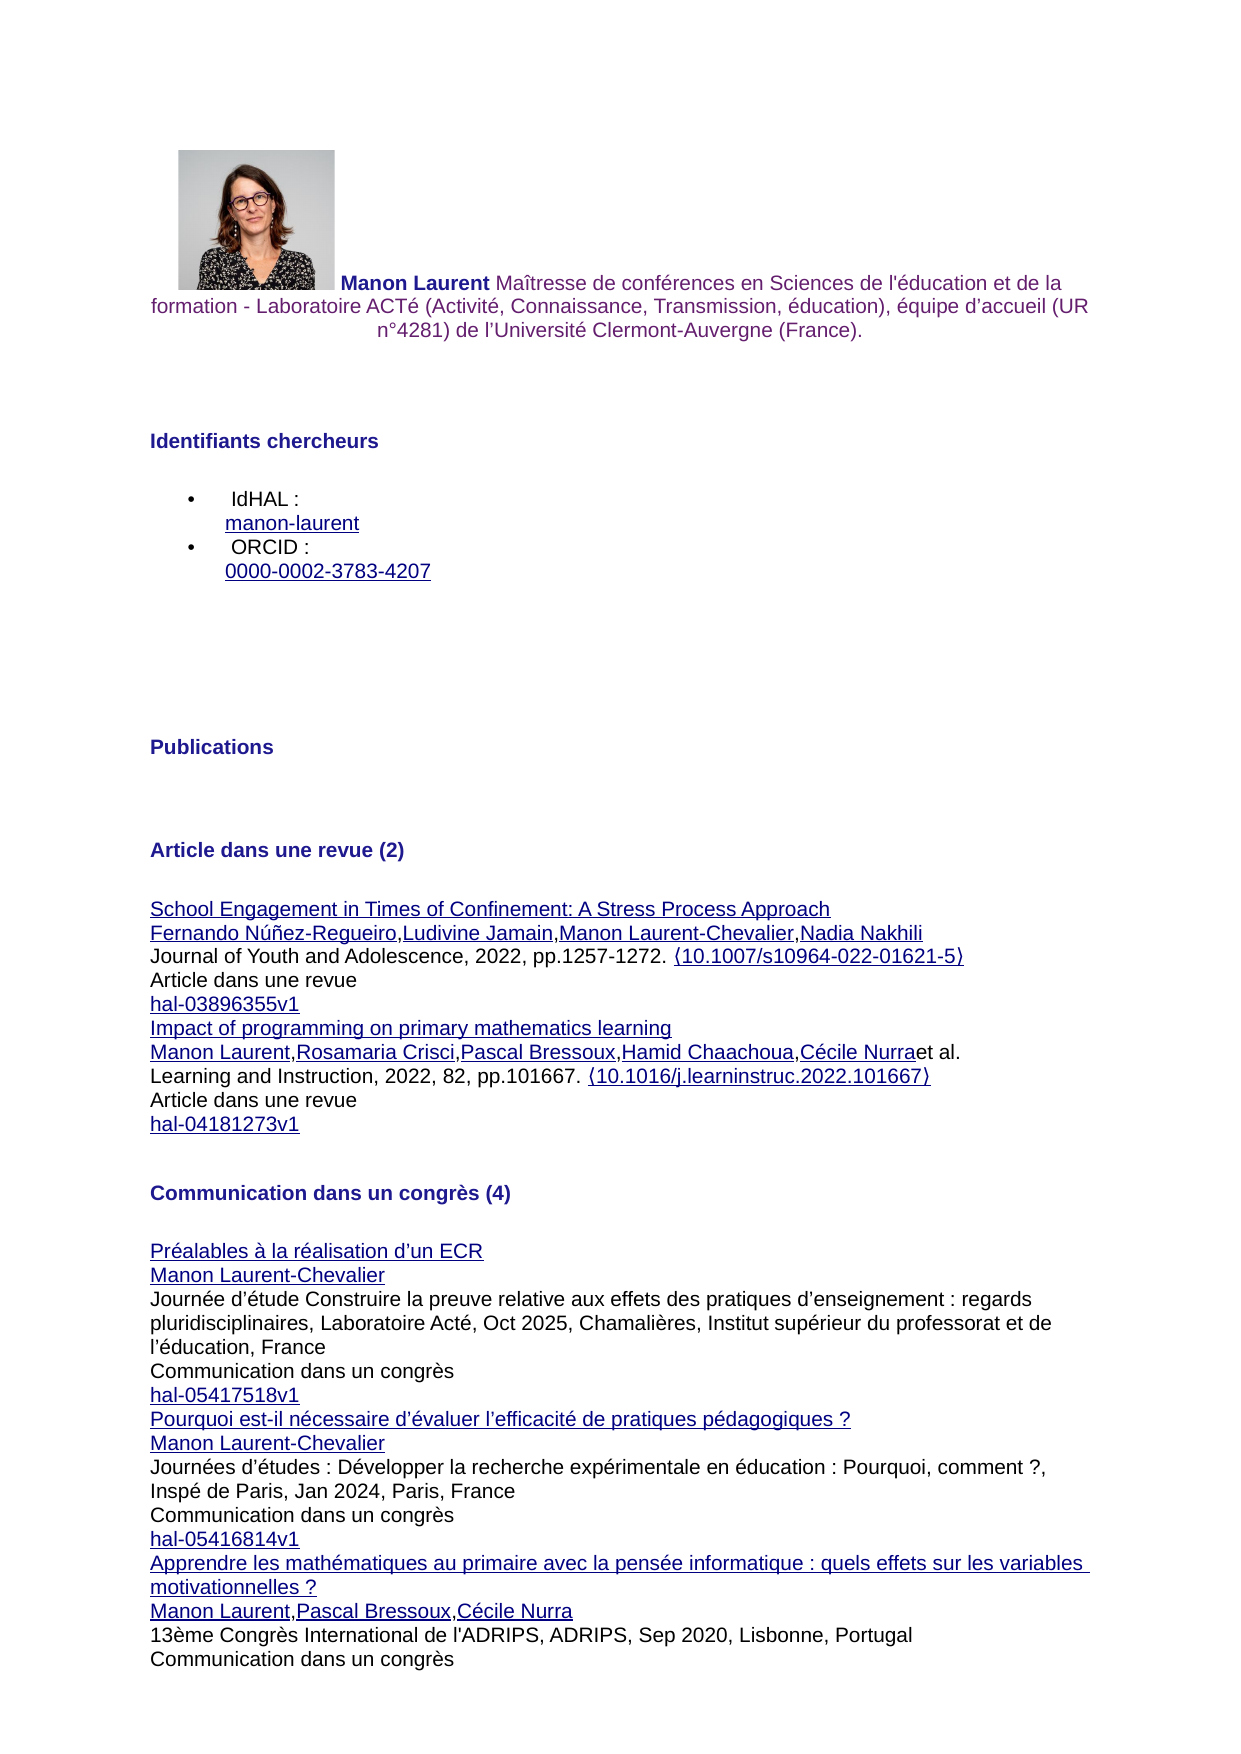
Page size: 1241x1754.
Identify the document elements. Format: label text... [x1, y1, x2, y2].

subtitle Manon Laurent Maîtresse de conférences en Sciences de l'éducation et de la formation - Laboratoire ACTé (Activité, Connaissance, Transmission, éducation), équipe d’accueil (UR n°4281) de l’Université Clermont-Auvergne (France). [150, 150, 1090, 342]
subtitle Publications [150, 735, 1090, 759]
picture [178, 150, 335, 290]
list IdHAL : [187, 487, 1090, 511]
list 0000-0002-3783-4207 [187, 559, 1090, 583]
table_cell Apprendre les mathématiques au primaire avec la pensée informatique : quels effets sur les variables [150, 1551, 1090, 1572]
subtitle Communication dans un congrès (4) [150, 1181, 1090, 1205]
subtitle Identifiants chercheurs [150, 429, 1090, 453]
table_header Préalables à la réalisation d’un ECR Manon Laurent-Chevalier Journée d’étude Construire la preuve relative aux effets des pratiques d’enseignement : regards pluridisciplinaires, Laboratoire Acté, Oct 2025, Chamalières, Institut supérieur du professorat et de l’éducation, France Communication dans un congrès hal-05417518v1 [150, 1239, 1090, 1407]
table_header School Engagement in Times of Confinement: A Stress Process Approach Fernando Núñez-Regueiro,Ludivine Jamain,Manon Laurent-Chevalier,Nadia Nakhili Journal of Youth and Adolescence, 2022, pp.1257-1272. ⟨10.1007/s10964-022-01621-5⟩ Article dans une revue hal-03896355v1 [150, 896, 1090, 1016]
table_cell motivationnelles ? Manon Laurent,Pascal Bressoux,Cécile Nurra 13ème Congrès International de l'ADRIPS, ADRIPS, Sep 2020, Lisbonne, Portugal Communication dans un congrès [150, 1573, 1090, 1670]
list manon-laurent [187, 511, 1090, 535]
table_cell Impact of programming on primary mathematics learning Manon Laurent,Rosamaria Crisci,Pascal Bressoux,Hamid Chaachoua,Cécile Nurraet al. Learning and Instruction, 2022, 82, pp.101667. ⟨10.1016/j.learninstruc.2022.101667⟩ Article dans une revue hal-04181273v1 [150, 1016, 1090, 1136]
subtitle Article dans une revue (2) [150, 838, 1090, 862]
table_cell Pourquoi est-il nécessaire d’évaluer l’efficacité de pratiques pédagogiques ? Manon Laurent-Chevalier Journées d’études : Développer la recherche expérimentale en éducation : Pourquoi, comment ?, Inspé de Paris, Jan 2024, Paris, France Communication dans un congrès hal-05416814v1 [150, 1407, 1090, 1551]
list ORCID : [187, 535, 1090, 559]
